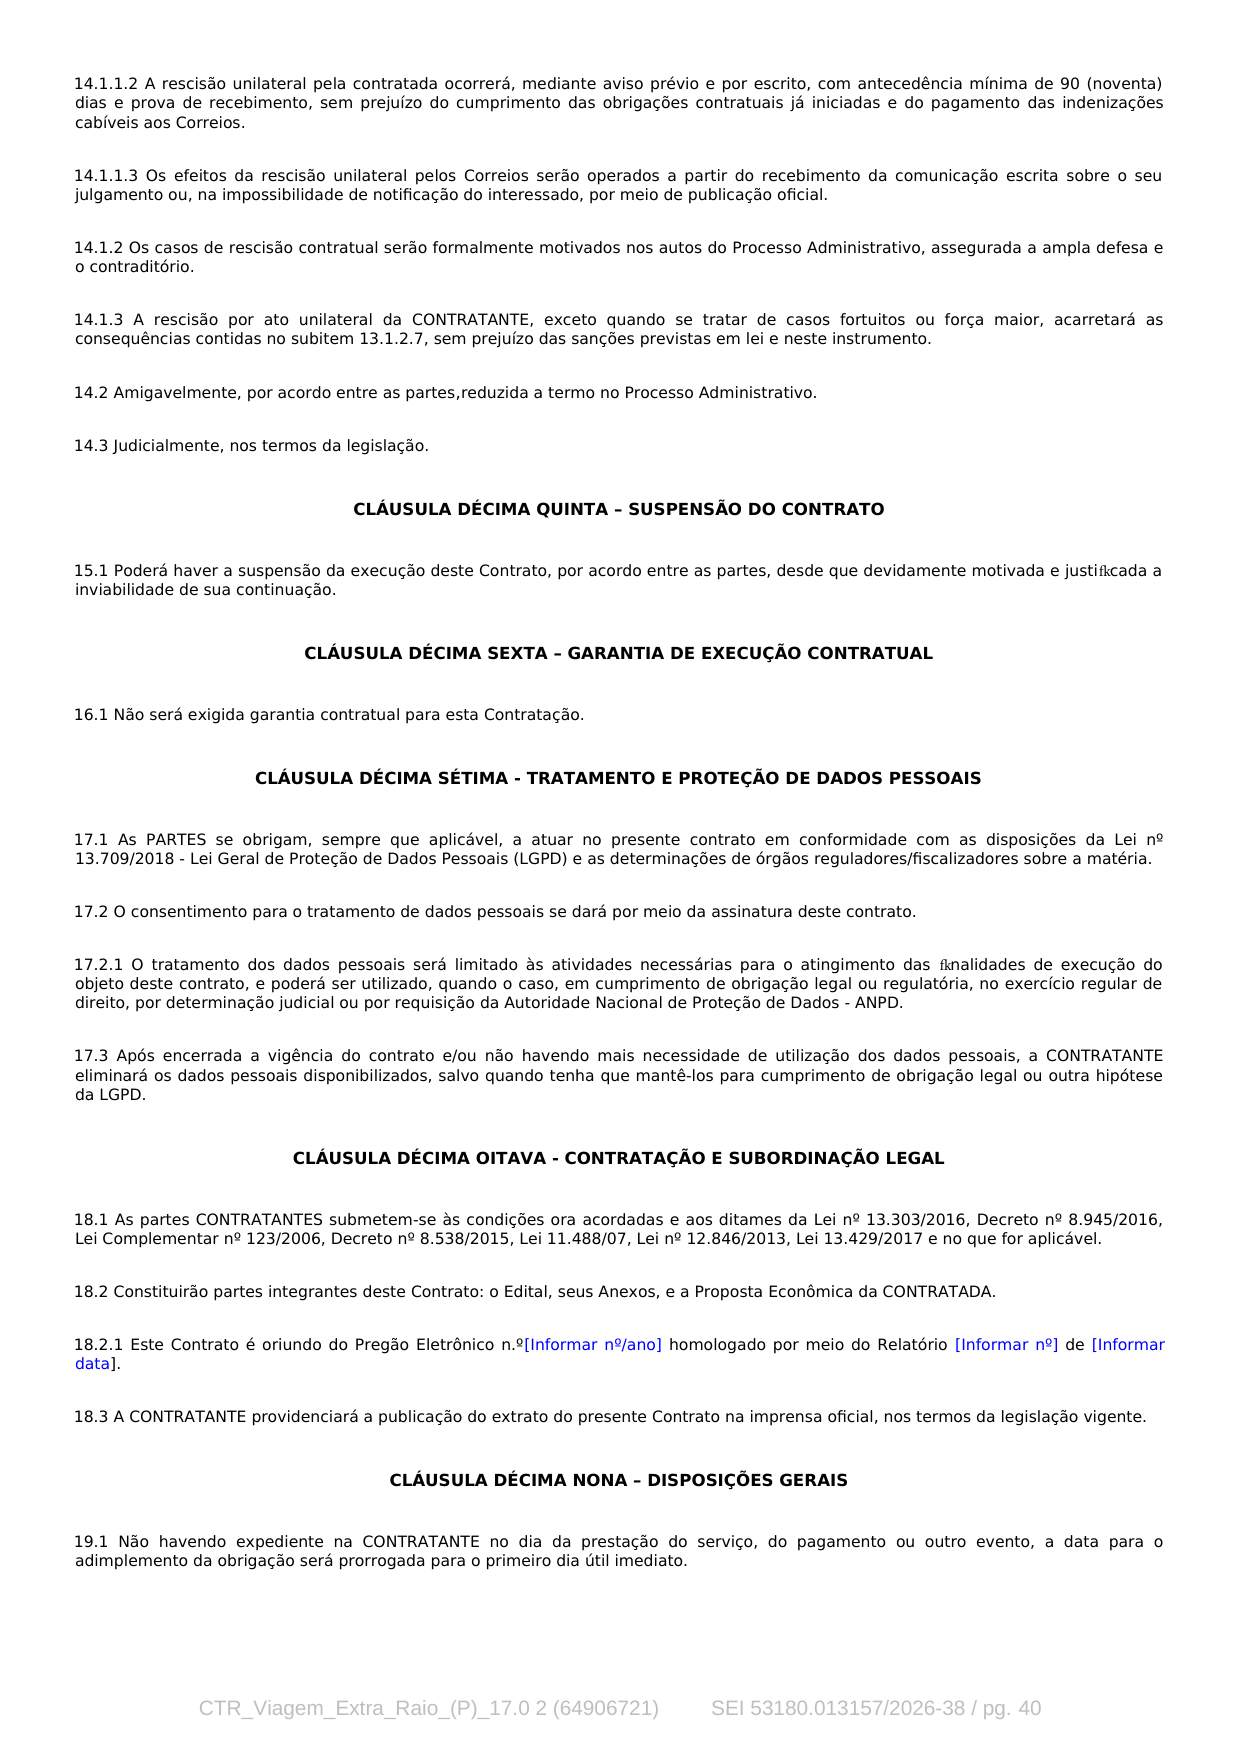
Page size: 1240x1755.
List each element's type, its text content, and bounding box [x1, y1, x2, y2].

text 14.2 Amigavelmente, por acordo entre as partes,reduzida a termo no Processo Administrativo. [74, 383, 1165, 402]
subtitle CLÁUSULA DÉCIMA QUINTA – SUSPENSÃO DO CONTRATO [69, 500, 1169, 519]
subtitle CLÁUSULA DÉCIMA OITAVA - CONTRATAÇÃO E SUBORDINAÇÃO LEGAL [69, 1149, 1169, 1168]
text 18.1 As partes CONTRATANTES submetem-se às condições ora acordadas e aos ditames da Lei nº 13.303/2016, Decreto nº 8.945/2016, Lei Complementar nº 123/2006, Decreto nº 8.538/2015, Lei 11.488/07, Lei nº 12.846/2013, Lei 13.429/2017 e no que for aplicável. [74, 1211, 1165, 1248]
subtitle CLÁUSULA DÉCIMA NONA – DISPOSIÇÕES GERAIS [69, 1471, 1169, 1490]
subtitle CLÁUSULA DÉCIMA SÉTIMA - TRATAMENTO E PROTEÇÃO DE DADOS PESSOAIS [69, 769, 1168, 788]
text 14.1.2 Os casos de rescisão contratual serão formalmente motivados nos autos do Processo Administrativo, assegurada a ampla defesa e o contraditório. [74, 239, 1165, 276]
text 17.1 As PARTES se obrigam, sempre que aplicável, a atuar no presente contrato em conformidade com as disposições da Lei nº 13.709/2018 - Lei Geral de Proteção de Dados Pessoais (LGPD) e as determinações de órgãos reguladores/fiscalizadores sobre a matéria. [74, 831, 1165, 868]
text 18.2.1 Este Contrato é oriundo do Pregão Eletrônico n.º[Informar nº/ano] homologado por meio do Relatório [Informar nº] de [Informar data]. [74, 1336, 1165, 1373]
text 18.3 A CONTRATANTE providenciará a publicação do extrato do presente Contrato na imprensa oficial, nos termos da legislação vigente. [74, 1408, 1165, 1426]
text 18.2 Constituirão partes integrantes deste Contrato: o Edital, seus Anexos, e a Proposta Econômica da CONTRATADA. [74, 1283, 1165, 1301]
text 19.1 Não havendo expediente na CONTRATANTE no dia da prestação do serviço, do pagamento ou outro evento, a data para o adimplemento da obrigação será prorrogada para o primeiro dia útil imediato. [74, 1532, 1165, 1570]
text 14.1.3 A rescisão por ato unilateral da CONTRATANTE, exceto quando se tratar de casos fortuitos ou força maior, acarretará as consequências contidas no subitem 13.1.2.7, sem prejuízo das sanções previstas em lei e neste instrumento. [74, 311, 1165, 348]
text 14.1.1.2 A rescisão unilateral pela contratada ocorrerá, mediante aviso prévio e por escrito, com antecedência mínima de 90 (noventa) dias e prova de recebimento, sem prejuízo do cumprimento das obrigações contratuais já iniciadas e do pagamento das indenizações cabíveis aos Correios. [74, 75, 1165, 132]
text CLÁUSULA DÉCIMA SEXTA – GARANTIA DE EXECUÇÃO CONTRATUAL [69, 644, 1169, 663]
text 14.3 Judicialmente, nos termos da legislação. [74, 437, 1165, 455]
text 17.2.1 O tratamento dos dados pessoais será limitado às atividades necessárias para o atingimento das nalidades de execução do objeto deste contrato, e poderá ser utilizado, quando o caso, em cumprimento de obrigação legal ou regulatória, no exercício regular de direito, por determinação judicial ou por requisição da Autoridade Nacional de Proteção de Dados - ANPD. [74, 955, 1165, 1013]
text 17.3 Após encerrada a vigência do contrato e/ou não havendo mais necessidade de utilização dos dados pessoais, a CONTRATANTE eliminará os dados pessoais disponibilizados, salvo quando tenha que mantê-los para cumprimento de obrigação legal ou outra hipótese da LGPD. [74, 1047, 1165, 1104]
text 15.1 Poderá haver a suspensão da execução deste Contrato, por acordo entre as partes, desde que devidamente motivada e justicada a inviabilidade de sua continuação. [74, 562, 1165, 599]
text 14.1.1.3 Os efeitos da rescisão unilateral pelos Correios serão operados a partir do recebimento da comunicação escrita sobre o seu julgamento ou, na impossibilidade de notificação do interessado, por meio de publicação oficial. [74, 167, 1165, 204]
text 16.1 Não será exigida garantia contratual para esta Contratação. [74, 706, 1165, 724]
text 17.2 O consentimento para o tratamento de dados pessoais se dará por meio da assinatura deste contrato. [74, 903, 1165, 921]
